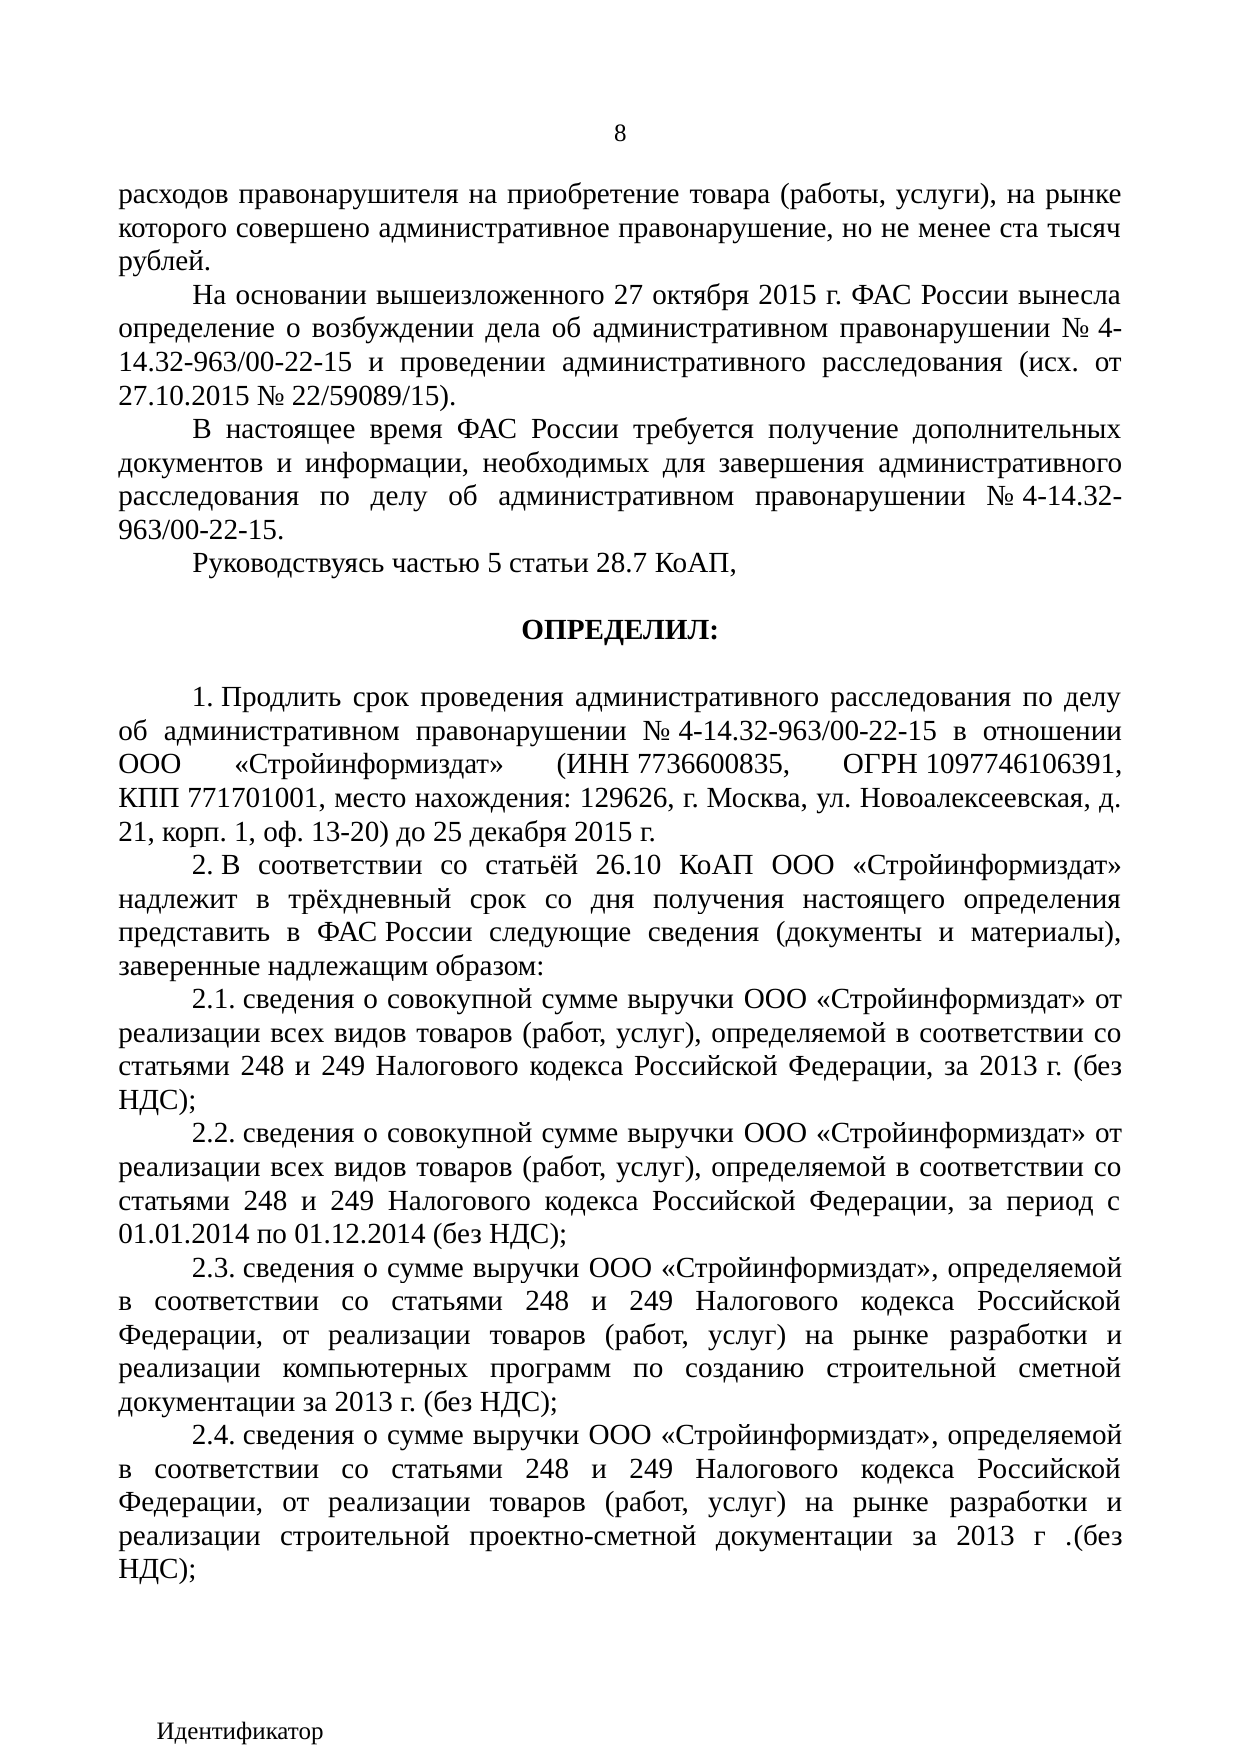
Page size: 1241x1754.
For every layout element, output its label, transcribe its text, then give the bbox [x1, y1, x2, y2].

text 2.4. сведения о сумме выручки ООО «Стройинформиздат», определяемой в соответствии со статьями 248 и 249 Налогового кодекса Российской Федерации, от реализации товаров (работ, услуг) на рынке разработки и реализации строительной проектно-сметной документации за 2013 г .(без НДС); [118, 1417, 1122, 1585]
text 2. В соответствии со статьёй 26.10 КоАП ООО «Стройинформиздат» надлежит в трёхдневный срок со дня получения настоящего определения представить в ФАС России следующие сведения (документы и материалы), заверенные надлежащим образом: [118, 847, 1122, 981]
text На основании вышеизложенного 27 октября 2015 г. ФАС России вынесла определение о возбуждении дела об административном правонарушении № 4-14.32-963/00-22-15 и проведении административного расследования (исх. от 27.10.2015 № 22/59089/15). [118, 277, 1122, 411]
text В настоящее время ФАС России требуется получение дополнительных документов и информации, необходимых для завершения административного расследования по делу об административном правонарушении № 4-14.32-963/00-22-15. [118, 411, 1122, 545]
text ОПРЕДЕЛИЛ: [118, 612, 1122, 646]
text 2.1. сведения о совокупной сумме выручки ООО «Стройинформиздат» от реализации всех видов товаров (работ, услуг), определяемой в соответствии со статьями 248 и 249 Налогового кодекса Российской Федерации, за 2013 г. (без НДС); [118, 981, 1122, 1116]
text 1. Продлить срок проведения административного расследования по делу об административном правонарушении № 4-14.32-963/00-22-15 в отношении ООО «Стройинформиздат» (ИНН 7736600835, ОГРН 1097746106391, КПП 771701001, место нахождения: 129626, г. Москва, ул. Новоалексеевская, д. 21, корп. 1, оф. 13-20) до 25 декабря 2015 г. [118, 679, 1122, 847]
text 2.3. сведения о сумме выручки ООО «Стройинформиздат», определяемой в соответствии со статьями 248 и 249 Налогового кодекса Российской Федерации, от реализации товаров (работ, услуг) на рынке разработки и реализации компьютерных программ по созданию строительной сметной документации за 2013 г. (без НДС); [118, 1250, 1122, 1417]
text 2.2. сведения о совокупной сумме выручки ООО «Стройинформиздат» от реализации всех видов товаров (работ, услуг), определяемой в соответствии со статьями 248 и 249 Налогового кодекса Российской Федерации, за период с 01.01.2014 по 01.12.2014 (без НДС); [118, 1116, 1122, 1250]
text Руководствуясь частью 5 статьи 28.7 КоАП, [118, 545, 1122, 579]
text расходов правонарушителя на приобретение товара (работы, услуги), на рынке которого совершено административное правонарушение, но не менее ста тысяч рублей. [118, 176, 1122, 277]
